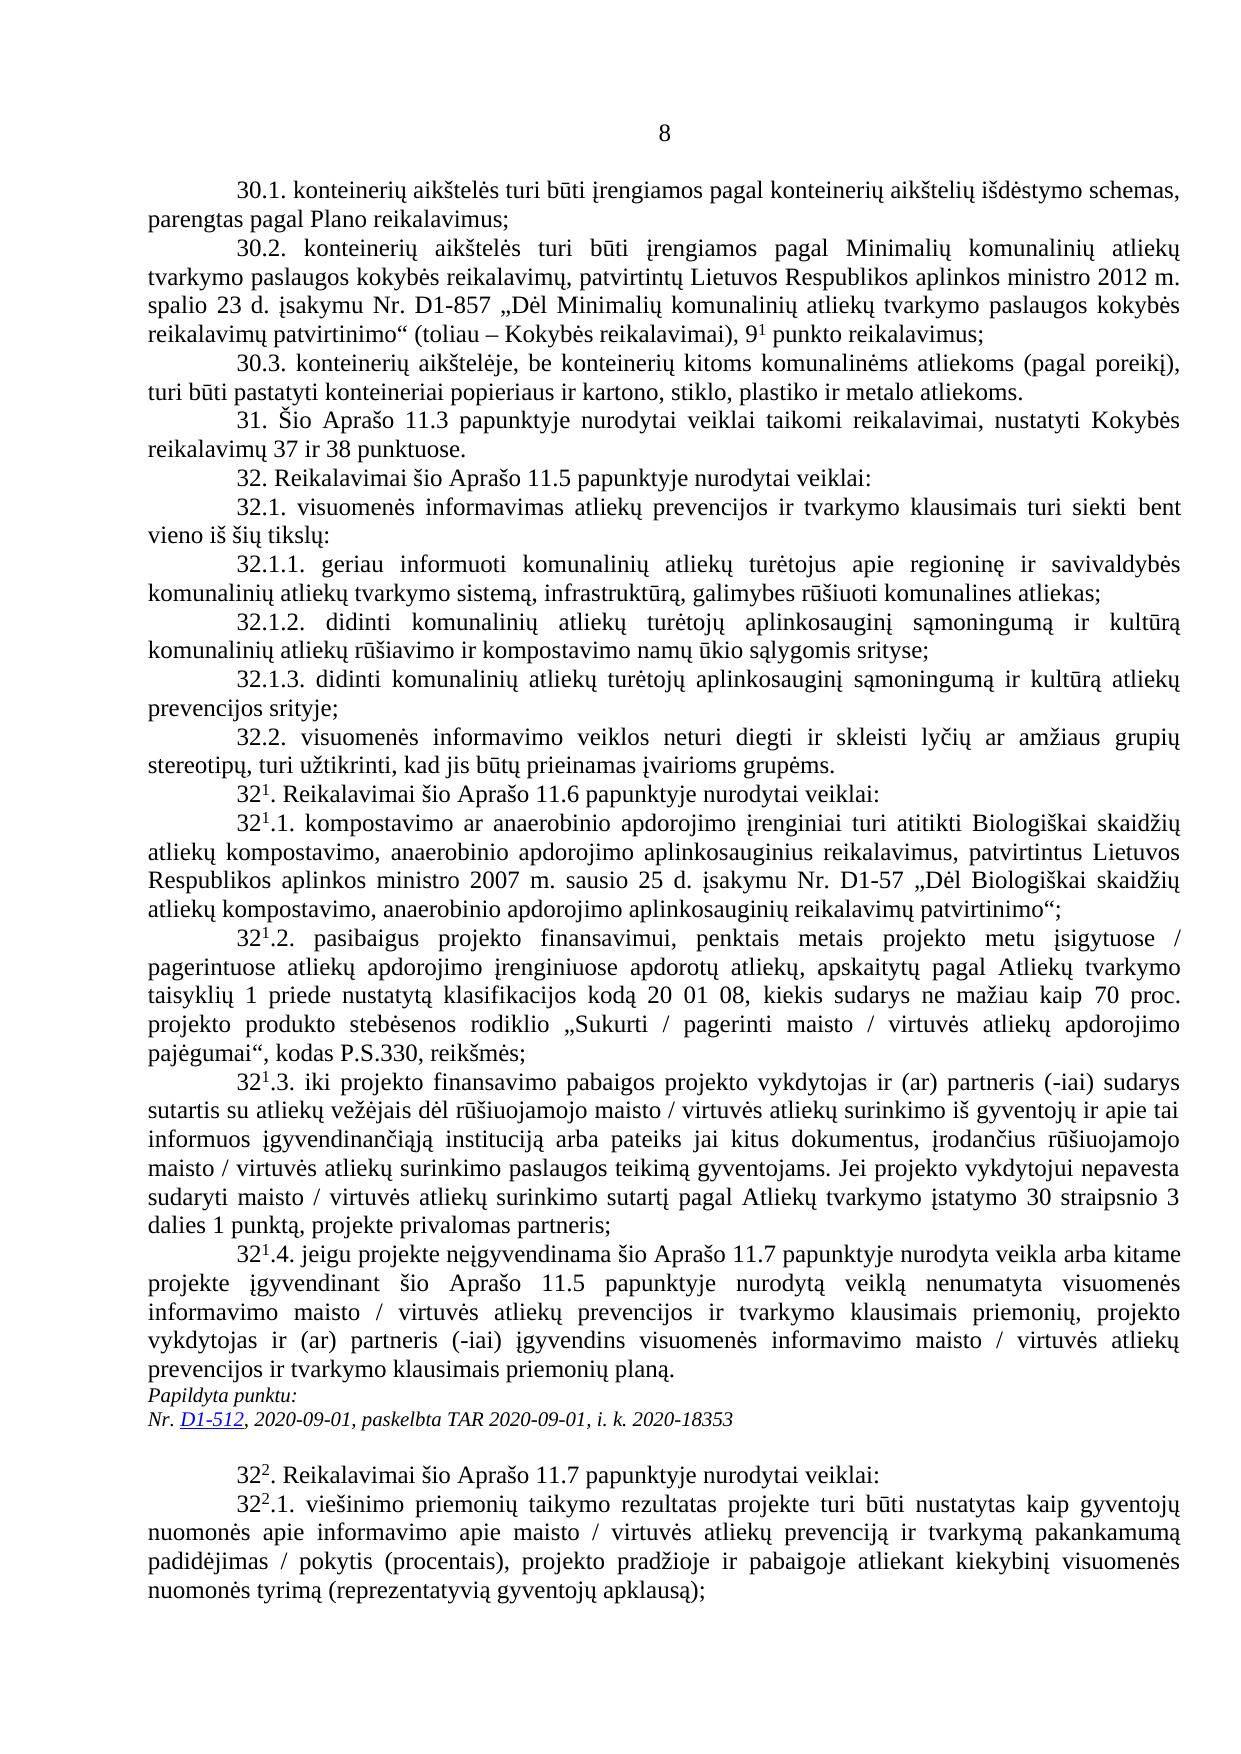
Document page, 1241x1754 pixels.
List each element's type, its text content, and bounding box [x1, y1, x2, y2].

text 32. Reikalavimai šio Aprašo 11.5 papunktyje nurodytai veiklai: [148, 463, 1181, 492]
text 321.1. kompostavimo ar anaerobinio apdorojimo įrenginiai turi atitikti Biologiškai skaidžių atliekų kompostavimo, anaerobinio apdorojimo aplinkosauginius reikalavimus, patvirtintus Lietuvos Respublikos aplinkos ministro 2007 m. sausio 25 d. įsakymu Nr. D1-57 „Dėl Biologiškai skaidžių atliekų kompostavimo, anaerobinio apdorojimo aplinkosauginių reikalavimų patvirtinimo“; [148, 808, 1181, 923]
text 321.4. jeigu projekte neįgyvendinama šio Aprašo 11.7 papunktyje nurodyta veikla arba kitame projekte įgyvendinant šio Aprašo 11.5 papunktyje nurodytą veiklą nenumatyta visuomenės informavimo maisto / virtuvės atliekų prevencijos ir tvarkymo klausimais priemonių, projekto vykdytojas ir (ar) partneris (-iai) įgyvendins visuomenės informavimo maisto / virtuvės atliekų prevencijos ir tvarkymo klausimais priemonių planą. [148, 1239, 1181, 1383]
text 321.3. iki projekto finansavimo pabaigos projekto vykdytojas ir (ar) partneris (-iai) sudarys sutartis su atliekų vežėjais dėl rūšiuojamojo maisto / virtuvės atliekų surinkimo iš gyventojų ir apie tai informuos įgyvendinančiąją instituciją arba pateiks jai kitus dokumentus, įrodančius rūšiuojamojo maisto / virtuvės atliekų surinkimo paslaugos teikimą gyventojams. Jei projekto vykdytojui nepavesta sudaryti maisto / virtuvės atliekų surinkimo sutartį pagal Atliekų tvarkymo įstatymo 30 straipsnio 3 dalies 1 punktą, projekte privalomas partneris; [148, 1067, 1181, 1239]
text 32.1.1. geriau informuoti komunalinių atliekų turėtojus apie regioninę ir savivaldybės komunalinių atliekų tvarkymo sistemą, infrastruktūrą, galimybes rūšiuoti komunalines atliekas; [148, 549, 1181, 607]
text 32.1.3. didinti komunalinių atliekų turėtojų aplinkosauginį sąmoningumą ir kultūrą atliekų prevencijos srityje; [148, 664, 1181, 722]
text 32.1.2. didinti komunalinių atliekų turėtojų aplinkosauginį sąmoningumą ir kultūrą komunalinių atliekų rūšiavimo ir kompostavimo namų ūkio sąlygomis srityse; [148, 607, 1181, 664]
text Papildyta punktu: [148, 1383, 1181, 1407]
text 32.1. visuomenės informavimas atliekų prevencijos ir tvarkymo klausimais turi siekti bent vieno iš šių tikslų: [148, 492, 1181, 549]
text Nr. D1-512, 2020-09-01, paskelbta TAR 2020-09-01, i. k. 2020-18353 [148, 1407, 1181, 1431]
text 31. Šio Aprašo 11.3 papunktyje nurodytai veiklai taikomi reikalavimai, nustatyti Kokybės reikalavimų 37 ir 38 punktuose. [148, 406, 1181, 463]
text 322.1. viešinimo priemonių taikymo rezultatas projekte turi būti nustatytas kaip gyventojų nuomonės apie informavimo apie maisto / virtuvės atliekų prevenciją ir tvarkymą pakankamumą padidėjimas / pokytis (procentais), projekto pradžioje ir pabaigoje atliekant kiekybinį visuomenės nuomonės tyrimą (reprezentatyvią gyventojų apklausą); [148, 1489, 1181, 1604]
text 30.1. konteinerių aikštelės turi būti įrengiamos pagal konteinerių aikštelių išdėstymo schemas, parengtas pagal Plano reikalavimus; [148, 176, 1181, 233]
text 322. Reikalavimai šio Aprašo 11.7 papunktyje nurodytai veiklai: [148, 1460, 1181, 1489]
text 321.2. pasibaigus projekto finansavimui, penktais metais projekto metu įsigytuose / pagerintuose atliekų apdorojimo įrenginiuose apdorotų atliekų, apskaitytų pagal Atliekų tvarkymo taisyklių 1 priede nustatytą klasifikacijos kodą 20 01 08, kiekis sudarys ne mažiau kaip 70 proc. projekto produkto stebėsenos rodiklio „Sukurti / pagerinti maisto / virtuvės atliekų apdorojimo pajėgumai“, kodas P.S.330, reikšmės; [148, 923, 1181, 1067]
text 321. Reikalavimai šio Aprašo 11.6 papunktyje nurodytai veiklai: [148, 779, 1181, 808]
text 32.2. visuomenės informavimo veiklos neturi diegti ir skleisti lyčių ar amžiaus grupių stereotipų, turi užtikrinti, kad jis būtų prieinamas įvairioms grupėms. [148, 722, 1181, 779]
text 30.2. konteinerių aikštelės turi būti įrengiamos pagal Minimalių komunalinių atliekų tvarkymo paslaugos kokybės reikalavimų, patvirtintų Lietuvos Respublikos aplinkos ministro 2012 m. spalio 23 d. įsakymu Nr. D1-857 „Dėl Minimalių komunalinių atliekų tvarkymo paslaugos kokybės reikalavimų patvirtinimo“ (toliau – Kokybės reikalavimai), 91 punkto reikalavimus; [148, 233, 1181, 348]
text 30.3. konteinerių aikštelėje, be konteinerių kitoms komunalinėms atliekoms (pagal poreikį), turi būti pastatyti konteineriai popieriaus ir kartono, stiklo, plastiko ir metalo atliekoms. [148, 348, 1181, 406]
